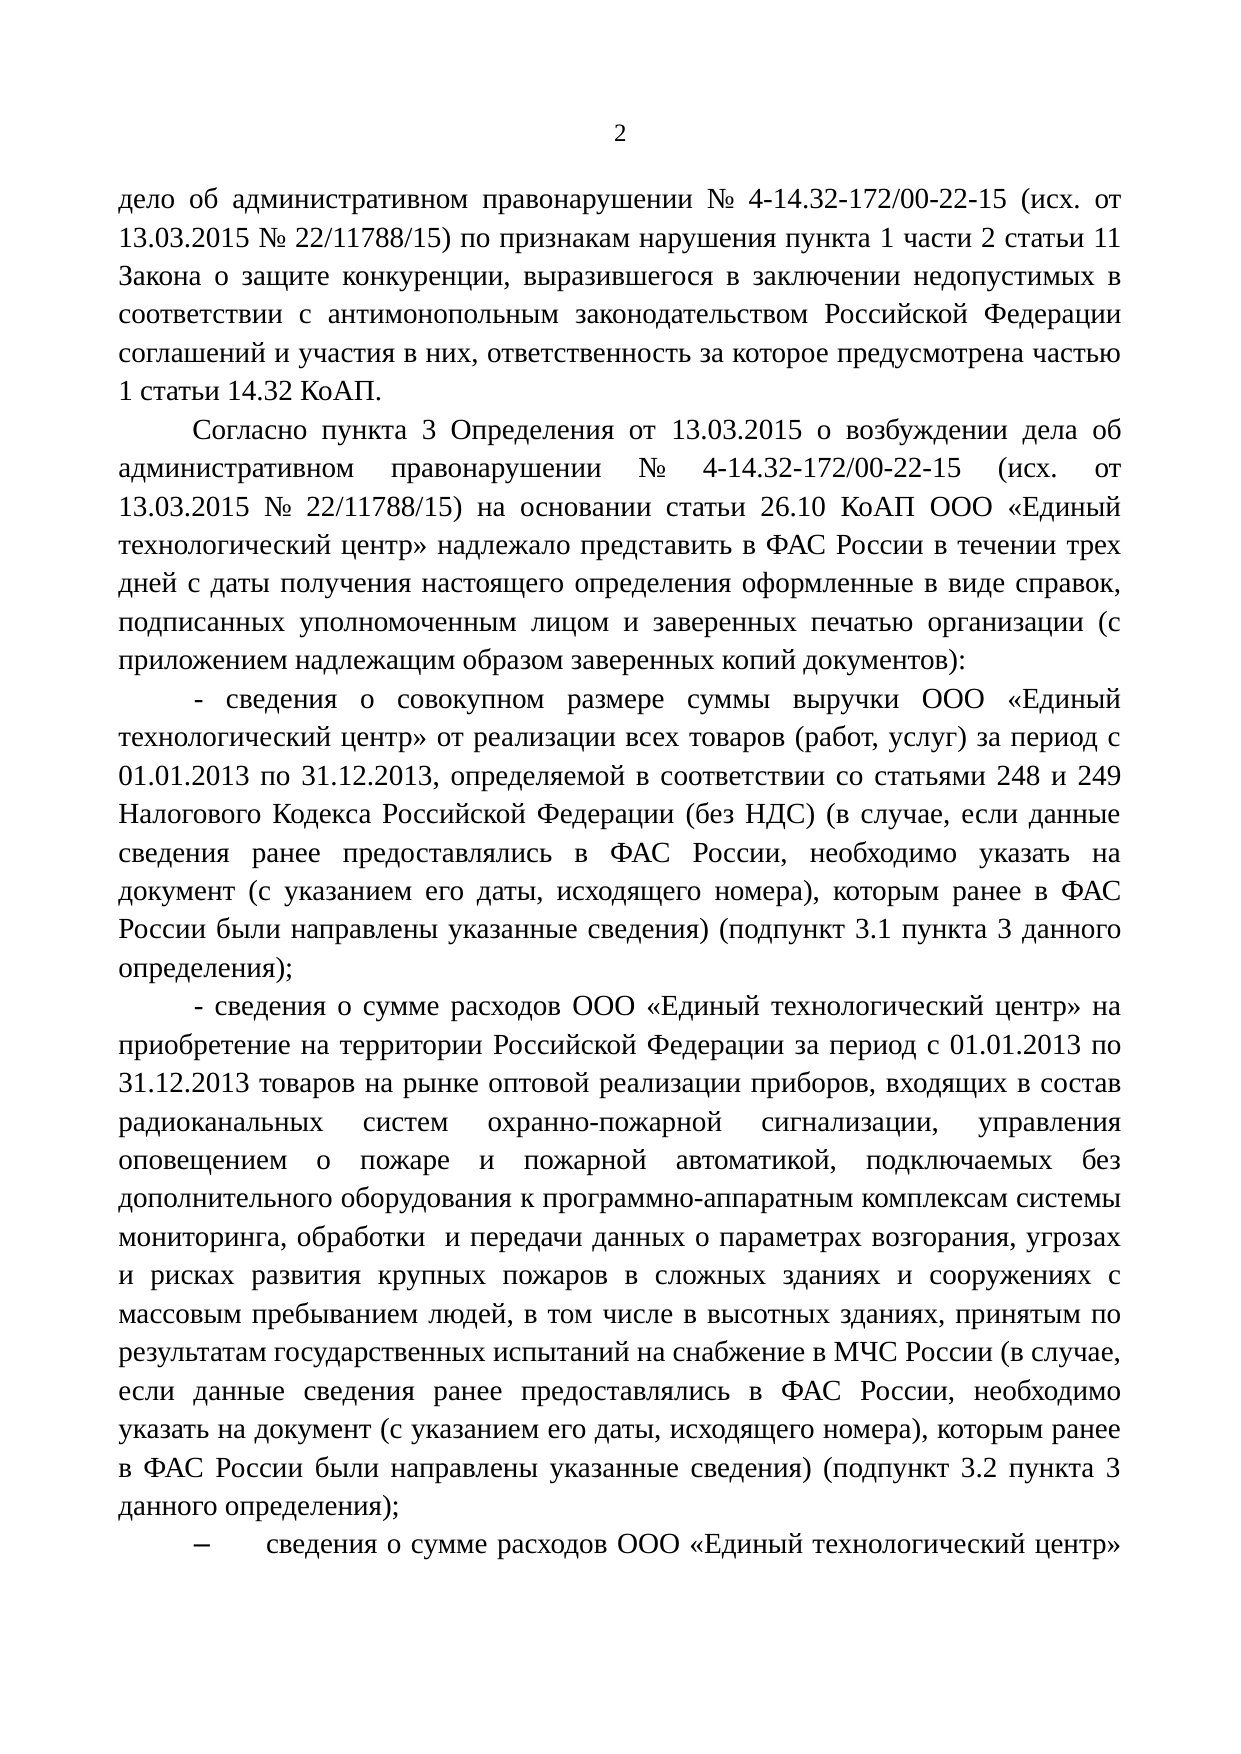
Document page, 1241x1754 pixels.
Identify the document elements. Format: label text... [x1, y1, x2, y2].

text дело об административном правонарушении № 4-14.32-172/00-22-15 (исх. от 13.03.2015 № 22/11788/15) по признакам нарушения пункта 1 части 2 статьи 11 Закона о защите конкуренции, выразившегося в заключении недопустимых в соответствии с антимонопольным законодательством Российской Федерации соглашений и участия в них, ответственность за которое предусмотрена частью 1 статьи 14.32 КоАП. [118, 176, 1122, 407]
text Согласно пункта 3 Определения от 13.03.2015 о возбуждении дела об административном правонарушении № 4-14.32-172/00-22-15 (исх. от 13.03.2015 № 22/11788/15) на основании статьи 26.10 КоАП ООО «Единый технологический центр» надлежало представить в ФАС России в течении трех дней с даты получения настоящего определения оформленные в виде справок, подписанных уполномоченным лицом и заверенных печатью организации (с приложением надлежащим образом заверенных копий документов): [118, 407, 1122, 676]
list сведения о сумме расходов ООО «Единый технологический центр» [118, 1522, 1122, 1560]
text - сведения о совокупном размере суммы выручки ООО «Единый технологический центр» от реализации всех товаров (работ, услуг) за период с 01.01.2013 по 31.12.2013, определяемой в соответствии со статьями 248 и 249 Налогового Кодекса Российской Федерации (без НДС) (в случае, если данные сведения ранее предоставлялись в ФАС России, необходимо указать на документ (с указанием его даты, исходящего номера), которым ранее в ФАС России были направлены указанные сведения) (подпункт 3.1 пункта 3 данного определения); [118, 676, 1122, 983]
text - сведения о сумме расходов ООО «Единый технологический центр» на приобретение на территории Российской Федерации за период с 01.01.2013 по 31.12.2013 товаров на рынке оптовой реализации приборов, входящих в состав радиоканальных систем охранно-пожарной сигнализации, управления оповещением о пожаре и пожарной автоматикой, подключаемых без дополнительного оборудования к программно-аппаратным комплексам системы мониторинга, обработки и передачи данных о параметрах возгорания, угрозах и рисках развития крупных пожаров в сложных зданиях и сооружениях с массовым пребыванием людей, в том числе в высотных зданиях, принятым по результатам государственных испытаний на снабжение в МЧС России (в случае, если данные сведения ранее предоставлялись в ФАС России, необходимо указать на документ (с указанием его даты, исходящего номера), которым ранее в ФАС России были направлены указанные сведения) (подпункт 3.2 пункта 3 данного определения); [118, 983, 1122, 1522]
